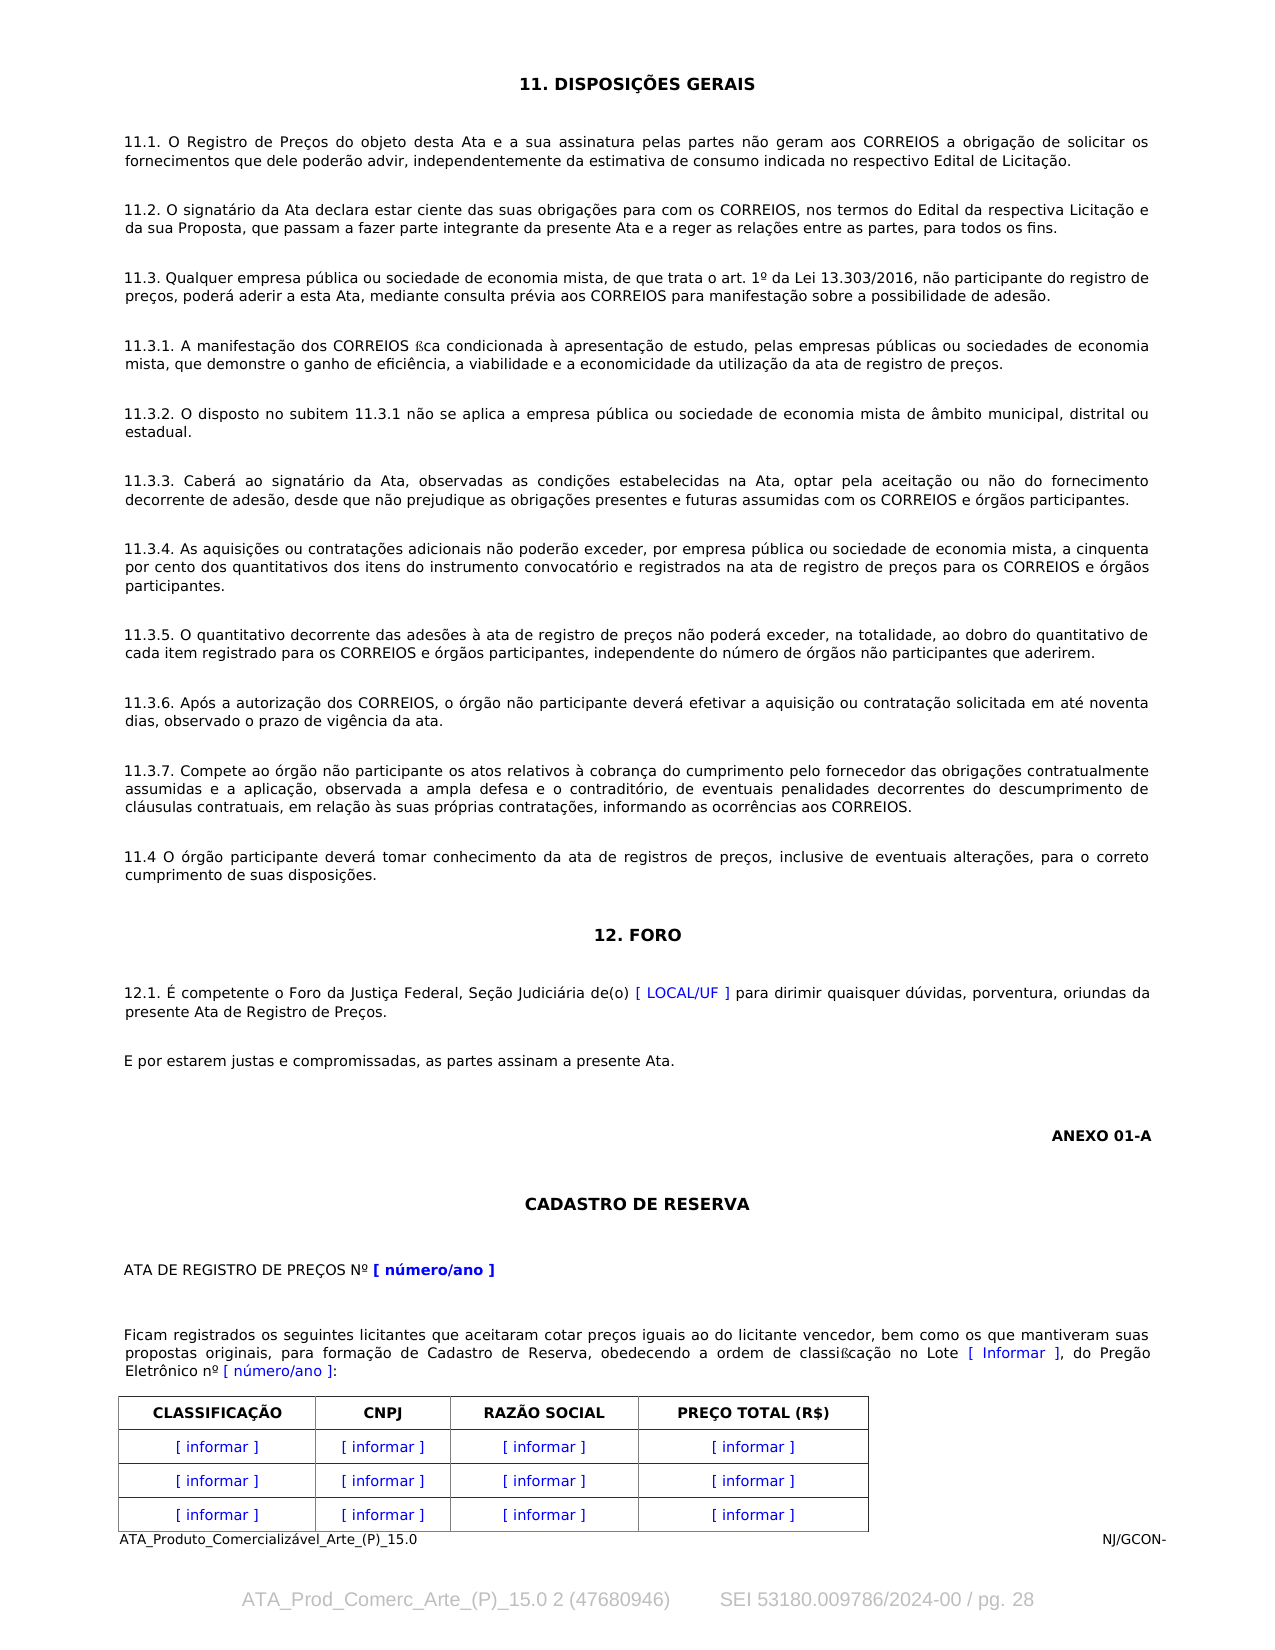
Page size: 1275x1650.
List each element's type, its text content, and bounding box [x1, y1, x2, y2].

text Ficam registrados os seguintes licitantes que aceitaram cotar preços iguais ao do licitante vencedor, bem como os que mantiveram suas propostas originais, para formação de Cadastro de Reserva, obedecendo a ordem de classicação no Lote [ Informar ], do Pregão Eletrônico nº [ número/ano ]: [124, 1326, 1151, 1379]
text 11.3.2. O disposto no subitem 11.3.1 não se aplica a empresa pública ou sociedade de economia mista de âmbito municipal, distrital ou estadual. [124, 406, 1151, 441]
table_cell [ informar ] [451, 1498, 638, 1531]
text ATA_Produto_Comercializável_Arte_(P)_15.0 NJ/GCON- [119, 1532, 1166, 1548]
text 12.1. É competente o Foro da Justiça Federal, Seção Judiciária de(o) [ LOCAL/UF ] para dirimir quaisquer dúvidas, porventura, oriundas da presente Ata de Registro de Preços. [124, 985, 1151, 1020]
table_header CLASSIFICAÇÃO [119, 1397, 315, 1429]
text 11.4 O órgão participante deverá tomar conhecimento da ata de registros de preços, inclusive de eventuais alterações, para o correto cumprimento de suas disposições. [124, 849, 1151, 884]
text 11.3.4. As aquisições ou contratações adicionais não poderão exceder, por empresa pública ou sociedade de economia mista, a cinquenta por cento dos quantitativos dos itens do instrumento convocatório e registrados na ata de registro de preços para os CORREIOS e órgãos participantes. [124, 541, 1151, 594]
table_cell [ informar ] [639, 1430, 868, 1463]
table_cell [ informar ] [316, 1498, 450, 1531]
subtitle CADASTRO DE RESERVA [119, 1195, 1155, 1215]
text 11.3.7. Compete ao órgão não participante os atos relativos à cobrança do cumprimento pelo fornecedor das obrigações contratualmente assumidas e a aplicação, observada a ampla defesa e o contraditório, de eventuais penalidades decorrentes do descumprimento de cláusulas contratuais, em relação às suas próprias contratações, informando as ocorrências aos CORREIOS. [124, 763, 1151, 816]
text 11.3.1. A manifestação dos CORREIOS ca condicionada à apresentação de estudo, pelas empresas públicas ou sociedades de economia mista, que demonstre o ganho de eficiência, a viabilidade e a economicidade da utilização da ata de registro de preços. [124, 338, 1151, 373]
text 11.3.5. O quantitativo decorrente das adesões à ata de registro de preços não poderá exceder, na totalidade, ao dobro do quantitativo de cada item registrado para os CORREIOS e órgãos participantes, independente do número de órgãos não participantes que aderirem. [124, 627, 1151, 662]
table_cell [ informar ] [639, 1498, 868, 1531]
text 11.3. Qualquer empresa pública ou sociedade de economia mista, de que trata o art. 1º da Lei 13.303/2016, não participante do registro de preços, poderá aderir a esta Ata, mediante consulta prévia aos CORREIOS para manifestação sobre a possibilidade de adesão. [124, 270, 1151, 305]
text 11.3.6. Após a autorização dos CORREIOS, o órgão não participante deverá efetivar a aquisição ou contratação solicitada em até noventa dias, observado o prazo de vigência da ata. [124, 695, 1151, 730]
table_cell [ informar ] [119, 1464, 315, 1497]
text 11.2. O signatário da Ata declara estar ciente das suas obrigações para com os CORREIOS, nos termos do Edital da respectiva Licitação e da sua Proposta, que passam a fazer parte integrante da presente Ata e a reger as relações entre as partes, para todos os fins. [124, 202, 1151, 237]
table_header CNPJ [316, 1397, 450, 1429]
table_cell [ informar ] [451, 1430, 638, 1463]
table_cell [ informar ] [451, 1464, 638, 1497]
text 11.1. O Registro de Preços do objeto desta Ata e a sua assinatura pelas partes não geram aos CORREIOS a obrigação de solicitar os fornecimentos que dele poderão advir, independentemente da estimativa de consumo indicada no respectivo Edital de Licitação. [124, 134, 1151, 169]
text E por estarem justas e compromissadas, as partes assinam a presente Ata. [124, 1053, 1151, 1070]
subtitle 12. FORO [119, 926, 1156, 945]
text ATA DE REGISTRO DE PREÇOS Nº [ número/ano ] [124, 1262, 1151, 1279]
subtitle 11. DISPOSIÇÕES GERAIS [119, 75, 1155, 94]
table_header RAZÃO SOCIAL [451, 1397, 638, 1429]
table_cell [ informar ] [119, 1498, 315, 1531]
table_cell [ informar ] [119, 1430, 315, 1463]
table_cell [ informar ] [639, 1464, 868, 1497]
table_cell [ informar ] [316, 1430, 450, 1463]
table_cell [ informar ] [316, 1464, 450, 1497]
table_header PREÇO TOTAL (R$) [639, 1397, 868, 1429]
text 11.3.3. Caberá ao signatário da Ata, observadas as condições estabelecidas na Ata, optar pela aceitação ou não do fornecimento decorrente de adesão, desde que não prejudique as obrigações presentes e futuras assumidas com os CORREIOS e órgãos participantes. [124, 473, 1151, 508]
text ANEXO 01-A [119, 1128, 1151, 1145]
